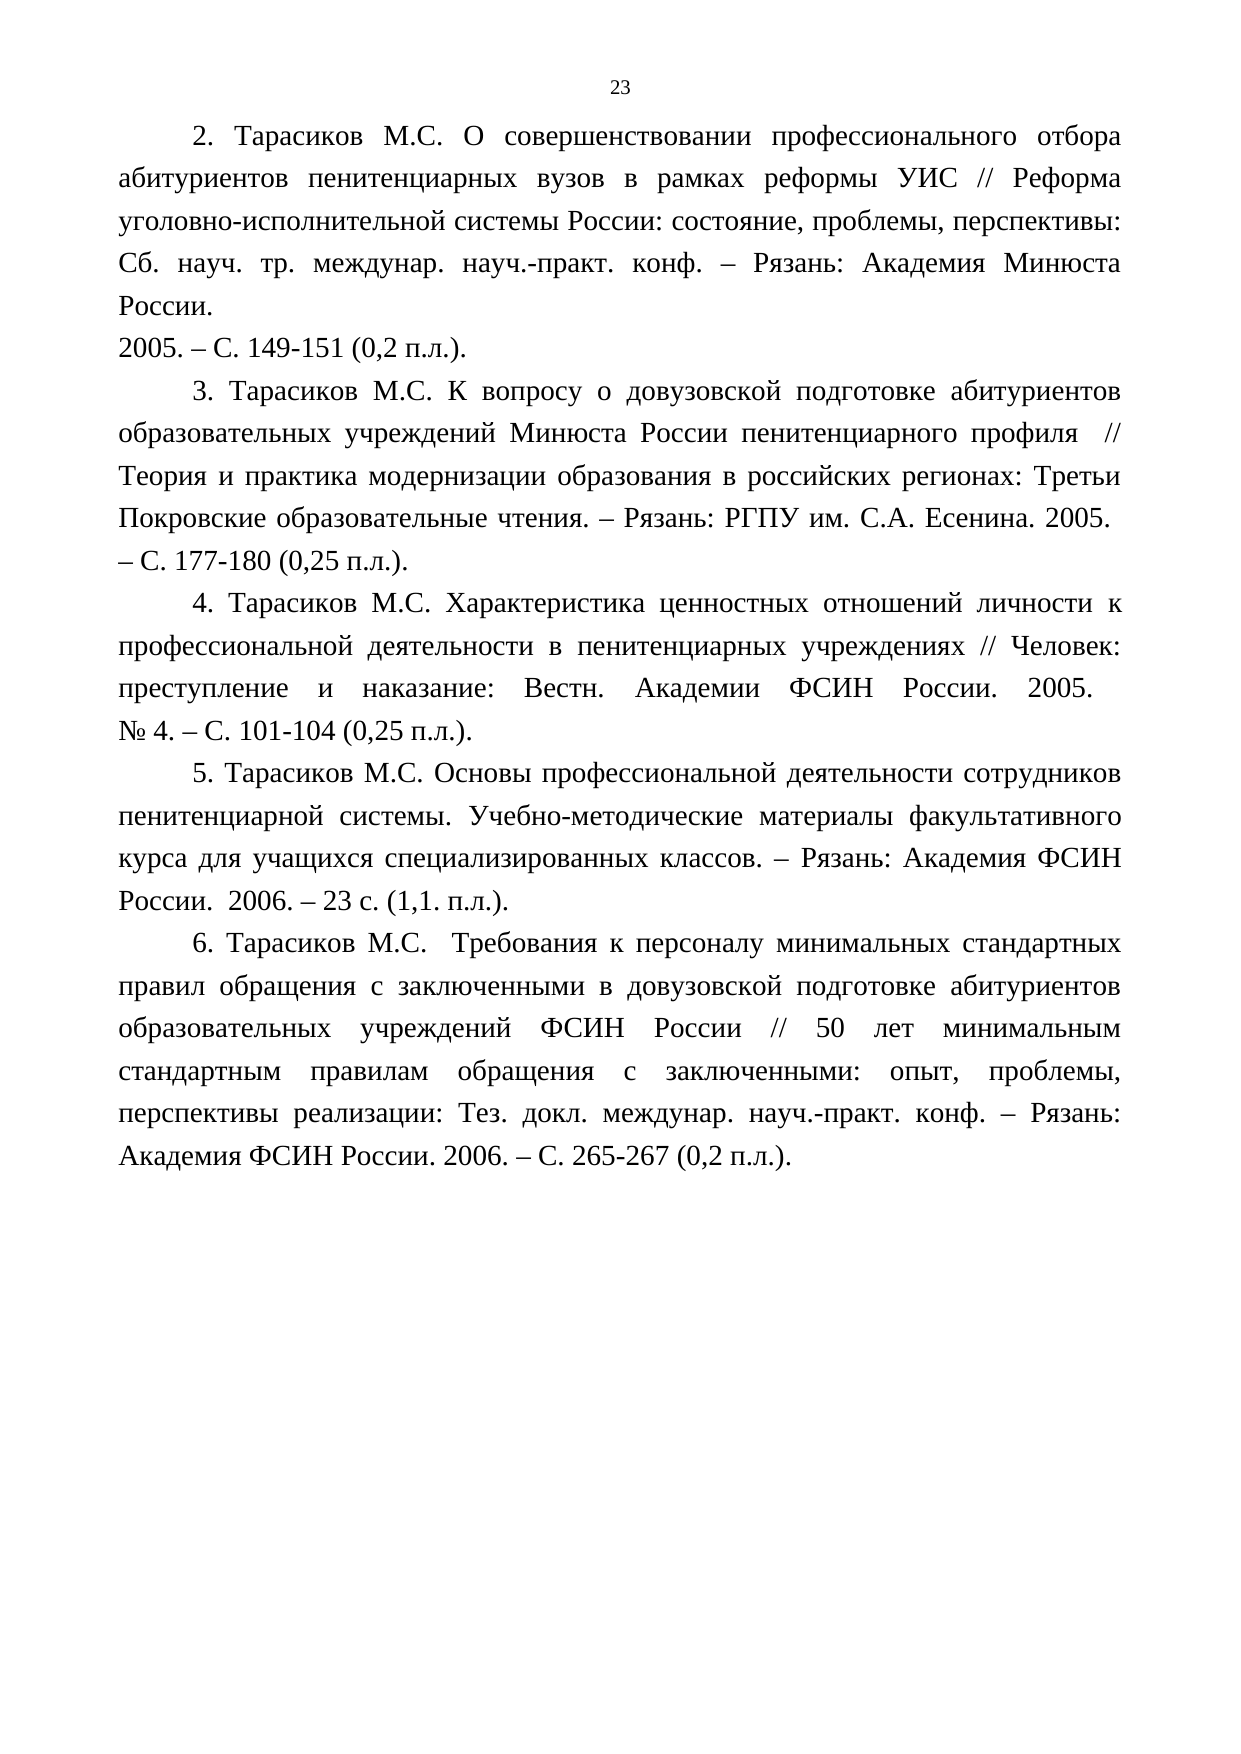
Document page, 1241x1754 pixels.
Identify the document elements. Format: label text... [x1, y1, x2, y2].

text 2. Тарасиков М.С. О совершенствовании профессионального отбора абитуриентов пенитенциарных вузов в рамках реформы УИС // Реформа уголовно-исполнительной системы России: состояние, проблемы, перспективы: Сб. науч. тр. междунар. науч.-практ. конф. – Рязань: Академия Минюста России. 2005. – С. 149-151 (0,2 п.л.). [118, 118, 1122, 364]
text 4. Тарасиков М.С. Характеристика ценностных отношений личности к профессиональной деятельности в пенитенциарных учреждениях // Человек: преступление и наказание: Вестн. Академии ФСИН России. 2005. № 4. – С. 101-104 (0,25 п.л.). [118, 586, 1122, 747]
text 6. Тарасиков М.С. Требования к персоналу минимальных стандартных правил обращения с заключенными в довузовской подготовке абитуриентов образовательных учреждений ФСИН России // 50 лет минимальным стандартным правилам обращения с заключенными: опыт, проблемы, перспективы реализации: Тез. докл. междунар. науч.-практ. конф. – Рязань: Академия ФСИН России. 2006. – С. 265-267 (0,2 п.л.). [118, 926, 1122, 1172]
text 3. Тарасиков М.С. К вопросу о довузовской подготовке абитуриентов образовательных учреждений Минюста России пенитенциарного профиля // Теория и практика модернизации образования в российских регионах: Третьи Покровские образовательные чтения. – Рязань: РГПУ им. С.А. Есенина. 2005. – С. 177-180 (0,25 п.л.). [118, 373, 1122, 577]
text 5. Тарасиков М.С. Основы профессиональной деятельности сотрудников пенитенциарной системы. Учебно-методические материалы факультативного курса для учащихся специализированных классов. – Рязань: Академия ФСИН России. 2006. – 23 с. (1,1. п.л.). [118, 756, 1122, 917]
